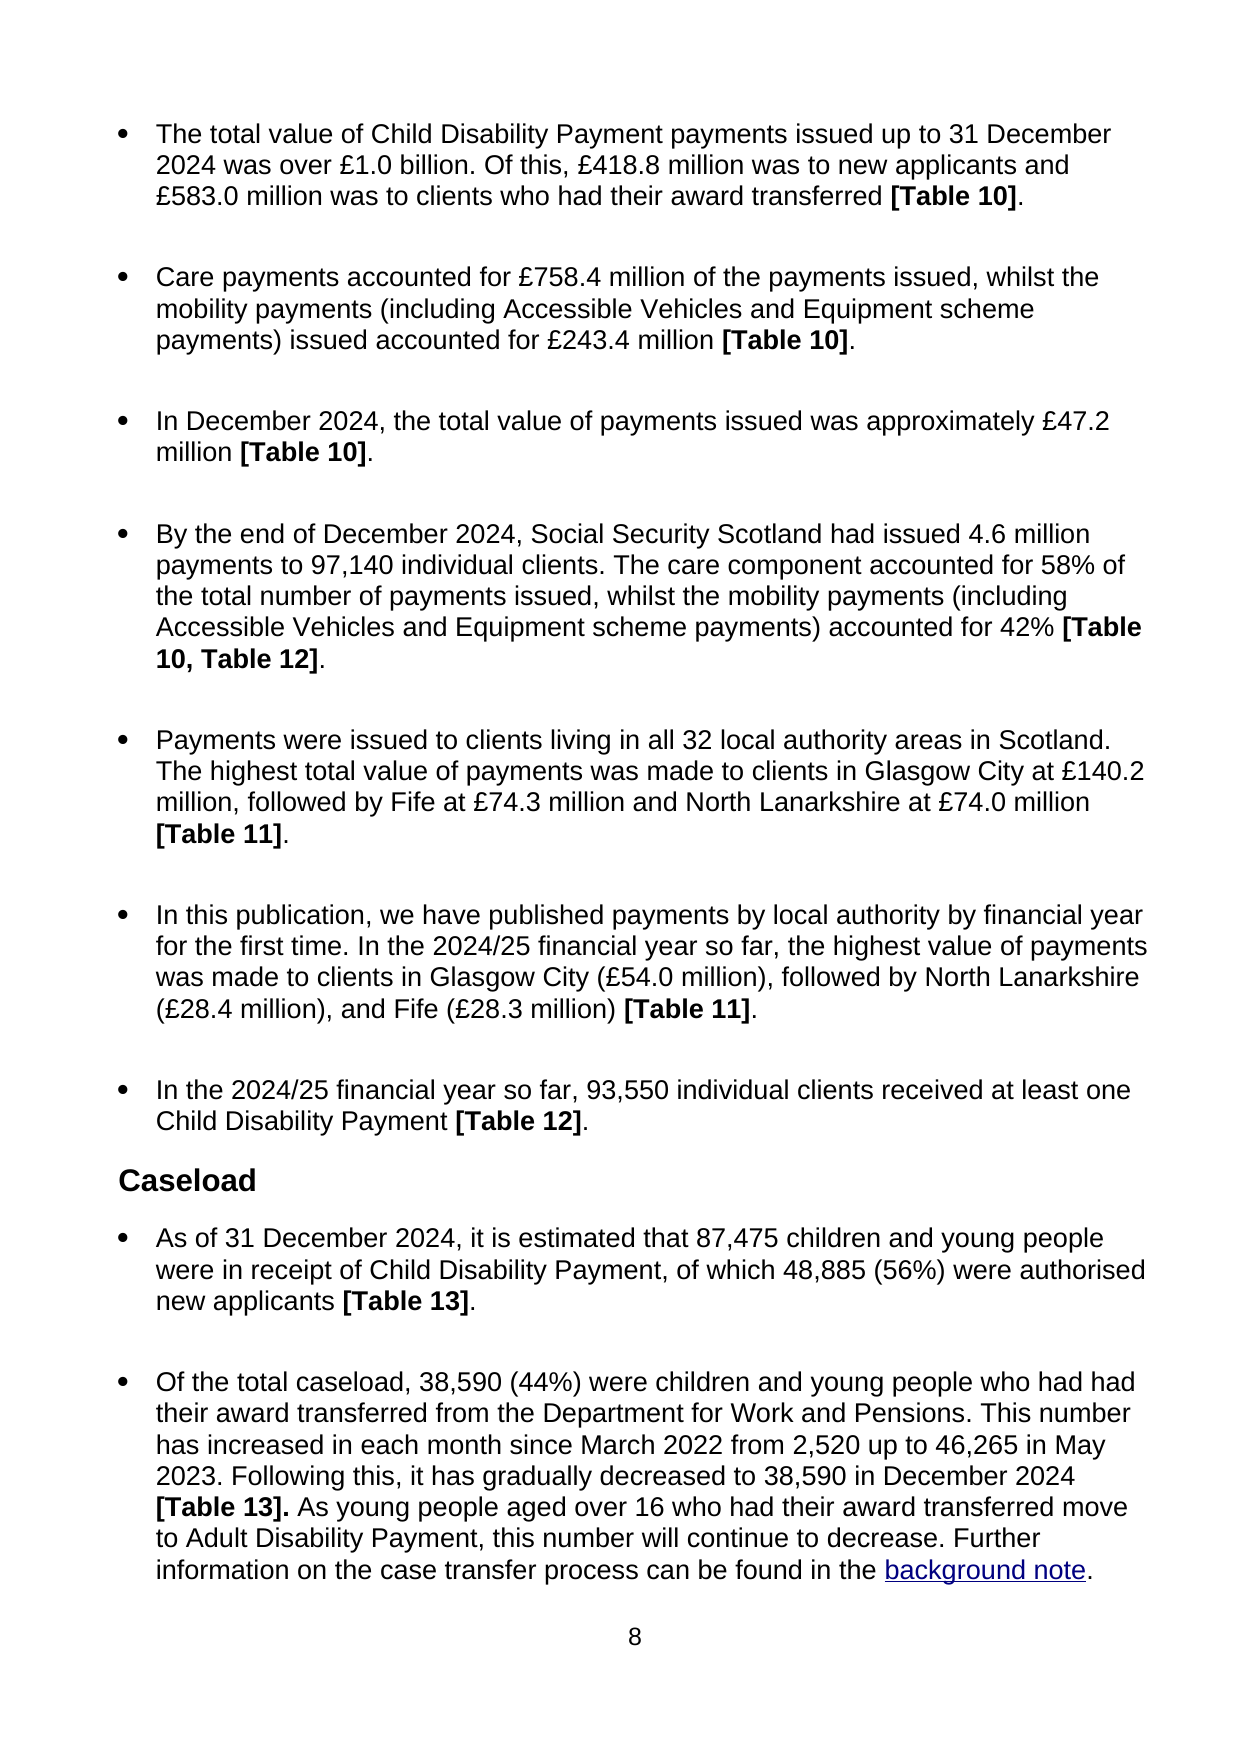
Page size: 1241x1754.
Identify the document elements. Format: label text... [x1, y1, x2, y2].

list Of the total caseload, 38,590 (44%) were children and young people who had had their award transferred from the Department for Work and Pensions. This number has increased in each month since March 2022 from 2,520 up to 46,265 in May 2023. Following this, it has gradually decreased to 38,590 in December 2024 [Table 13]. As young people aged over 16 who had their award transferred move to Adult Disability Payment, this number will continue to decrease. Further information on the case transfer process can be found in the background note. [118, 1367, 1152, 1585]
list Payments were issued to clients living in all 32 local authority areas in Scotland. The highest total value of payments was made to clients in Glasgow City at £140.2 million, followed by Fife at £74.3 million and North Lanarkshire at £74.0 million [Table 11]. [118, 724, 1152, 849]
list Care payments accounted for £758.4 million of the payments issued, whilst the mobility payments (including Accessible Vehicles and Equipment scheme payments) issued accounted for £243.4 million [Table 10]. [118, 262, 1152, 356]
list In December 2024, the total value of payments issued was approximately £47.2 million [Table 10]. [118, 406, 1152, 468]
list In this publication, we have published payments by local authority by financial year for the first time. In the 2024/25 financial year so far, the highest value of payments was made to clients in Glasgow City (£54.0 million), followed by North Lanarkshire (£28.4 million), and Fife (£28.3 million) [Table 11]. [118, 899, 1152, 1024]
subtitle Caseload [118, 1162, 1152, 1198]
list By the end of December 2024, Social Security Scotland had issued 4.6 million payments to 97,140 individual clients. The care component accounted for 58% of the total number of payments issued, whilst the mobility payments (including Accessible Vehicles and Equipment scheme payments) accounted for 42% [Table 10, Table 12]. [118, 518, 1152, 674]
list In the 2024/25 financial year so far, 93,550 individual clients received at least one Child Disability Payment [Table 12]. [118, 1074, 1152, 1137]
list The total value of Child Disability Payment payments issued up to 31 December 2024 was over £1.0 billion. Of this, £418.8 million was to new applicants and £583.0 million was to clients who had their award transferred [Table 10]. [118, 118, 1152, 212]
list As of 31 December 2024, it is estimated that 87,475 children and young people were in receipt of Child Disability Payment, of which 48,885 (56%) were authorised new applicants [Table 13]. [118, 1223, 1152, 1317]
